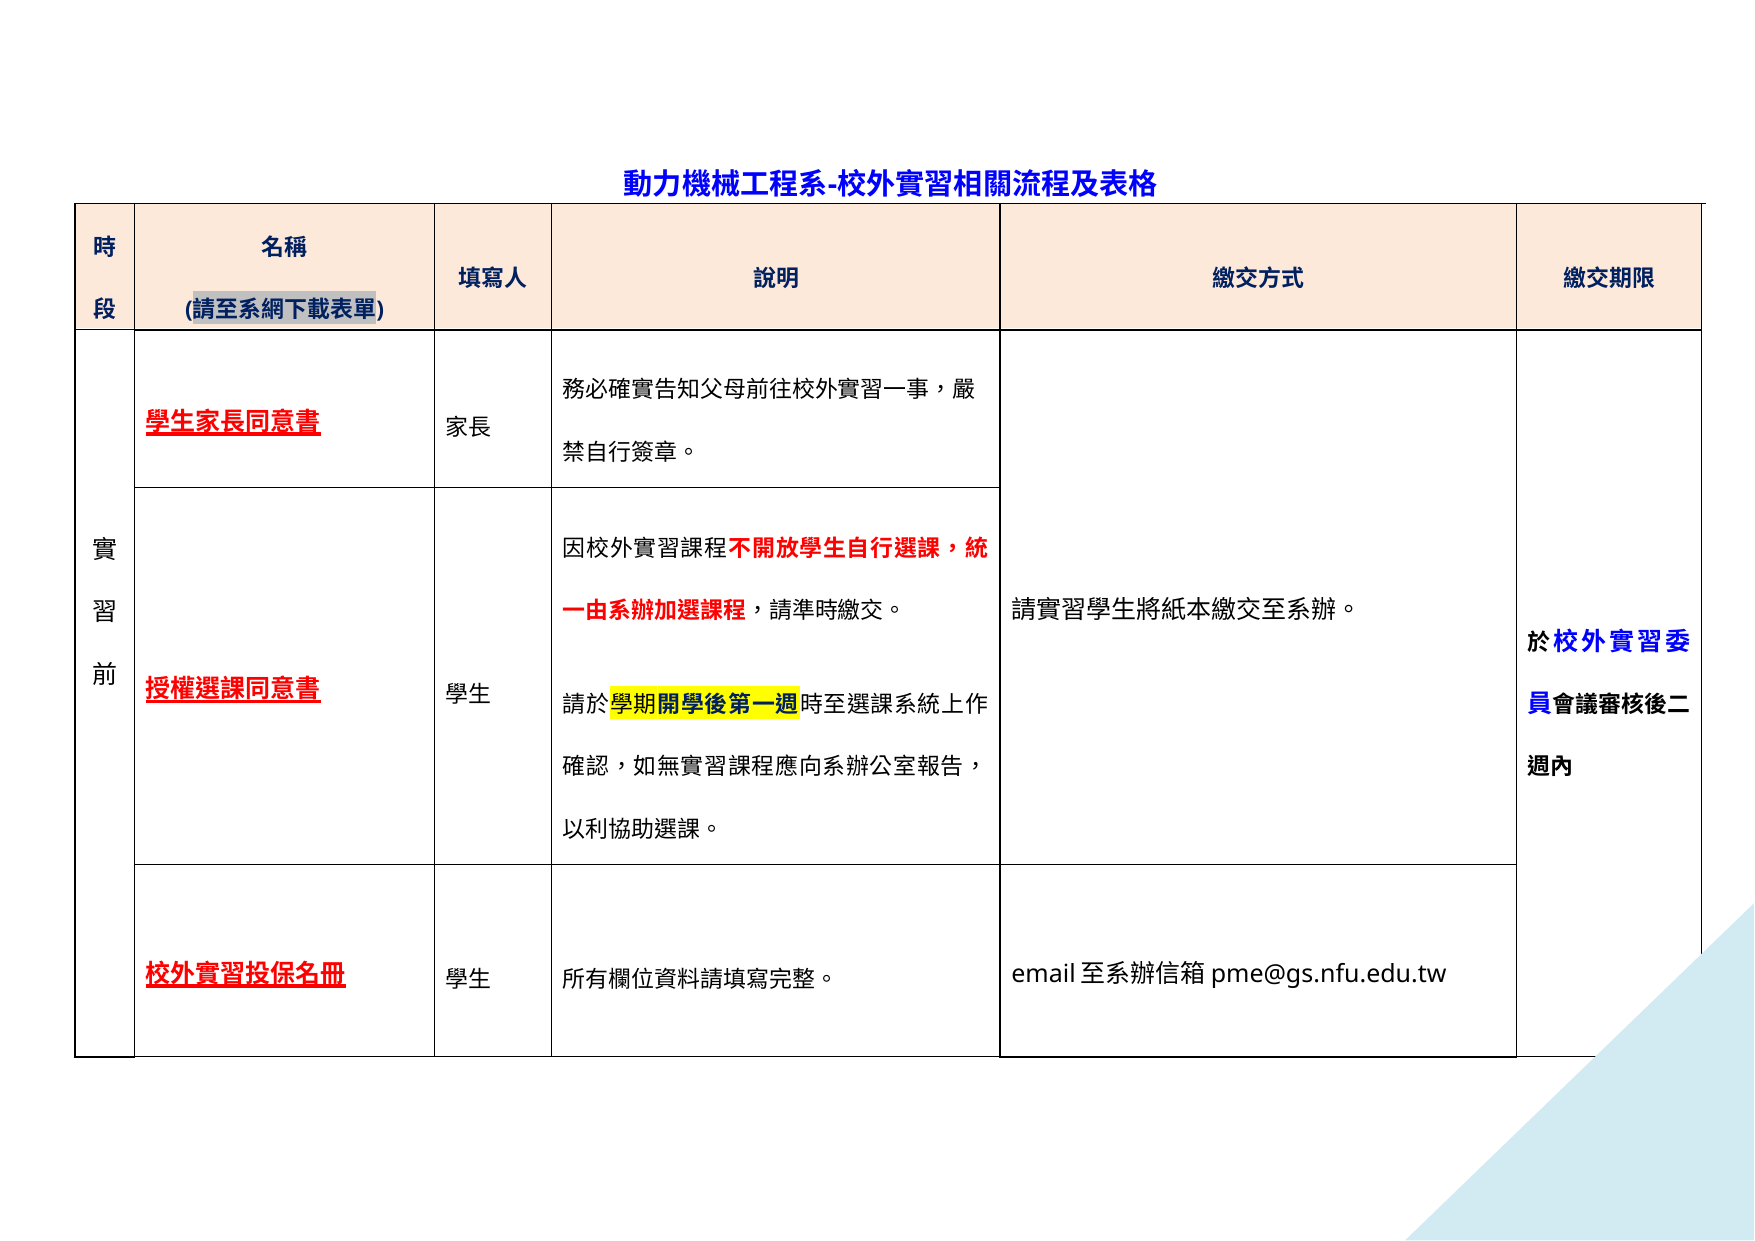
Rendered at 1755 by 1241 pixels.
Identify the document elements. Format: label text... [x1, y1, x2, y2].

table_cell 請實習學生將紙本繳交至系辦。 [1001, 331, 1516, 864]
table_cell 家長 [435, 331, 551, 487]
table_cell 說明 [552, 204, 999, 328]
table_cell 授權選課同意書 [135, 488, 434, 864]
table_cell [1712, 864, 1717, 942]
table_header 動力機械工程系-校外實習相關流程及表格 [76, 78, 1706, 202]
table_cell [1702, 329, 1712, 487]
table_cell [1712, 203, 1717, 328]
table_cell 校外實習投保名冊 [135, 865, 434, 1056]
table_cell 務必確實告知父母前往校外實習一事，嚴禁自行簽章。 [552, 331, 999, 487]
table_cell 所有欄位資料請填寫完整。 [552, 865, 999, 1056]
table_cell 學生 [435, 865, 551, 1056]
table_cell 填寫人 [435, 204, 551, 328]
table_cell 因校外實習課程不開放學生自行選課，統一由系辦加選課程，請準時繳交。 請於學期開學後第一週時至選課系統上作確認，如無實習課程應向系辦公室報告，以利協助選課。 [552, 488, 999, 864]
table_cell 學生家長同意書 [135, 331, 434, 487]
table_cell 學生 [435, 488, 551, 864]
table_cell 名稱 (請至系網下載表單) [135, 204, 434, 328]
table_cell [1702, 203, 1712, 328]
table_cell [1702, 487, 1712, 864]
table_cell [1712, 487, 1717, 864]
table_header [1707, 76, 1717, 202]
table_cell 實習前 [76, 330, 134, 1056]
table_cell [1702, 864, 1712, 952]
table_cell 於校外實習委員會議審核後二週內 [1517, 331, 1701, 1056]
table_cell 時段 [76, 204, 134, 328]
table_cell 繳交方式 [1001, 204, 1516, 328]
table_cell 繳交期限 [1517, 204, 1701, 328]
table_cell [1712, 329, 1717, 487]
table_cell email至系辦信箱pme@gs.nfu.edu.tw [1001, 865, 1516, 1056]
